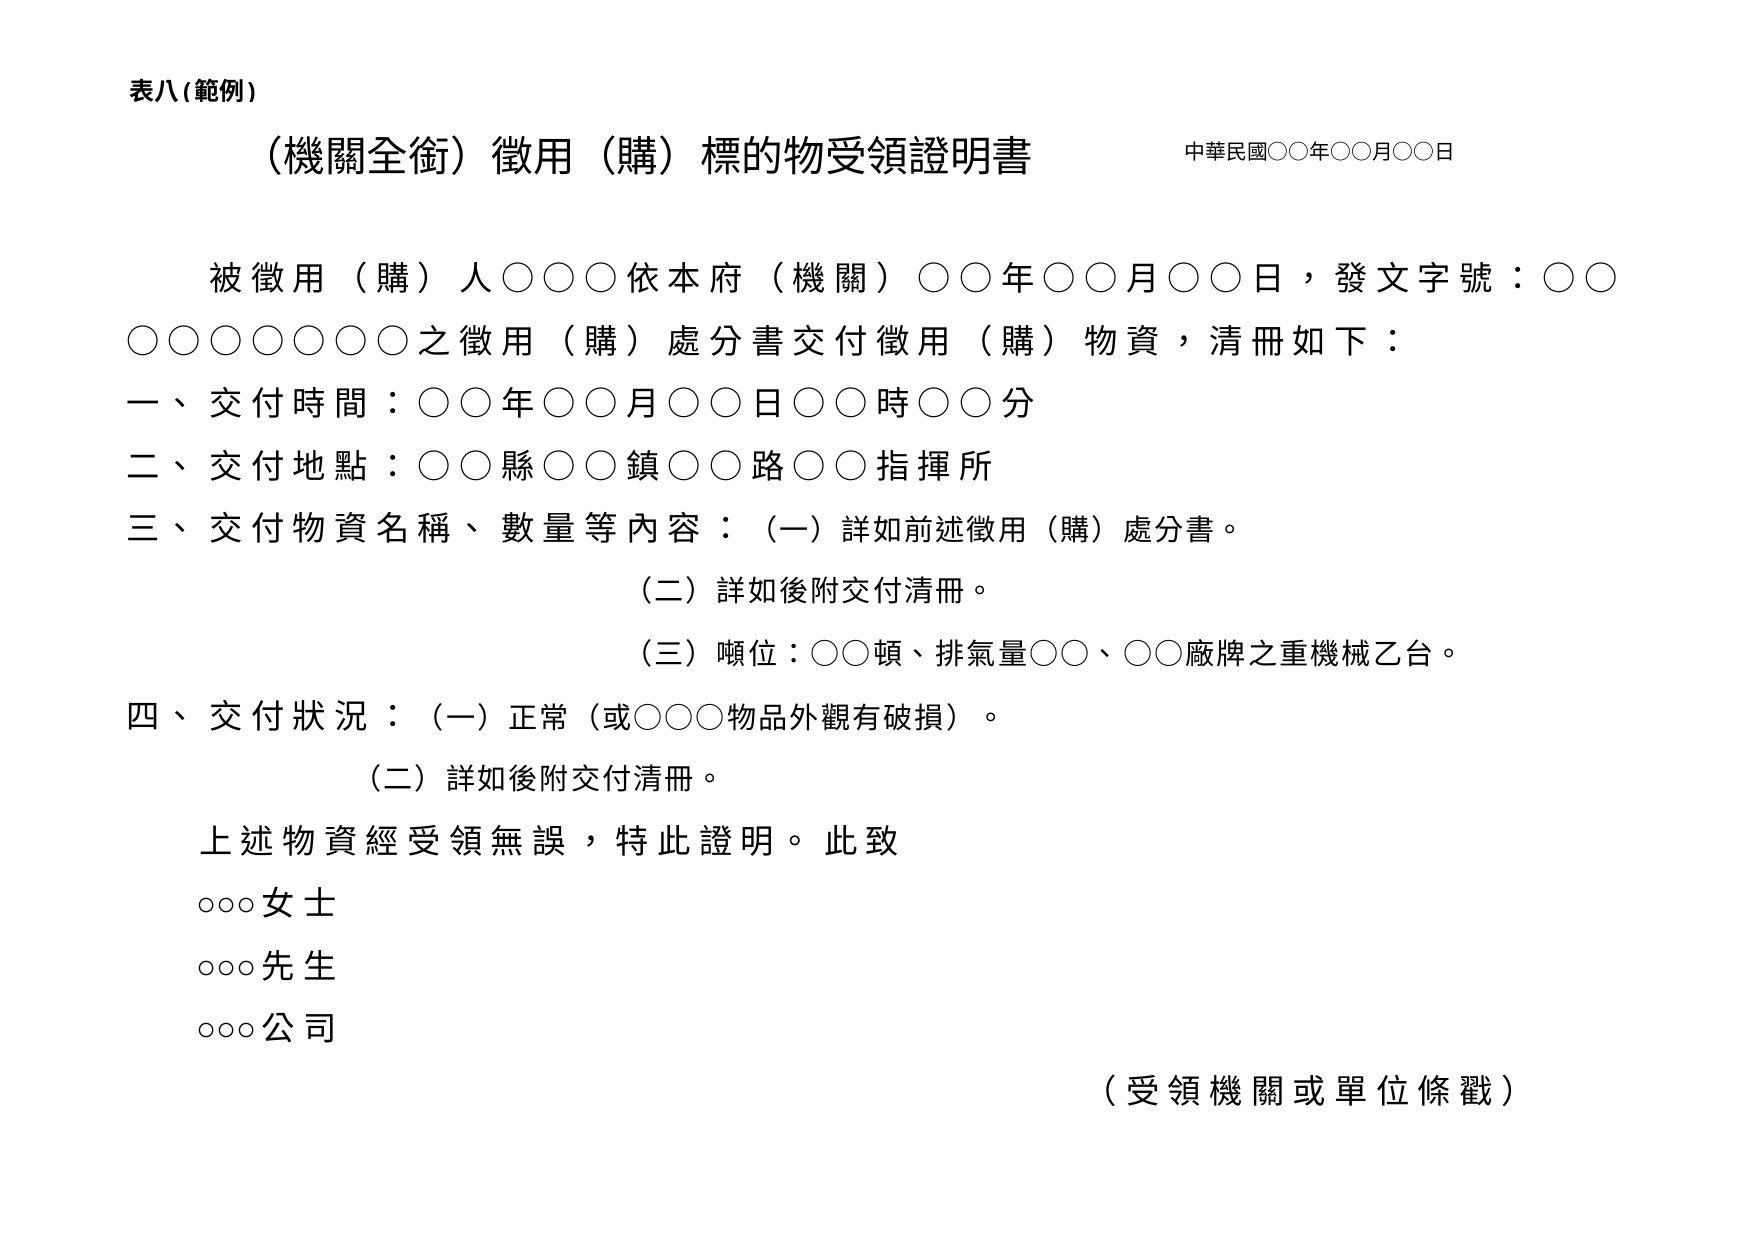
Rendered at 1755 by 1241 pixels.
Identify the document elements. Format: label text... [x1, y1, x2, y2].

text （二）詳如後附交付清冊。 [343, 735, 1632, 797]
text （受領機關或單位條戳） [122, 1047, 1632, 1110]
text 四、交付狀況：（一）正常（或○○○物品外觀有破損）。 [122, 672, 1632, 735]
text （三）噸位：○○頓、排氣量○○、○○廠牌之重機械乙台。 [612, 610, 1632, 672]
text 被徵用（購）人○○○依本府（機關）○○年○○月○○日，發文字號：○○○○○○○○○之徵用（購）處分書交付徵用（購）物資，清冊如下： [122, 235, 1632, 360]
text [114, 64, 495, 109]
text ○○○公司 [122, 985, 1632, 1047]
text 二、交付地點：○○縣○○鎮○○路○○指揮所 [122, 422, 1632, 485]
text ○○○先生 [122, 922, 1632, 985]
text 一、交付時間：○○年○○月○○日○○時○○分 [122, 360, 1632, 422]
text ○○○女士 [122, 860, 1632, 922]
text 上述物資經受領無誤，特此證明。此致 [122, 797, 1632, 860]
text 表八(範例) [129, 71, 480, 101]
table_header 中華民國○○年○○月○○日 發文字號：○○○○○○○○ [1153, 109, 1586, 197]
table_header （機關全銜）徵用（購）標的物受領證明書 [122, 109, 1153, 197]
text （二）詳如後附交付清冊。 [612, 547, 1632, 610]
text 三、交付物資名稱、數量等內容：（一）詳如前述徵用（購）處分書。 [122, 485, 1632, 547]
